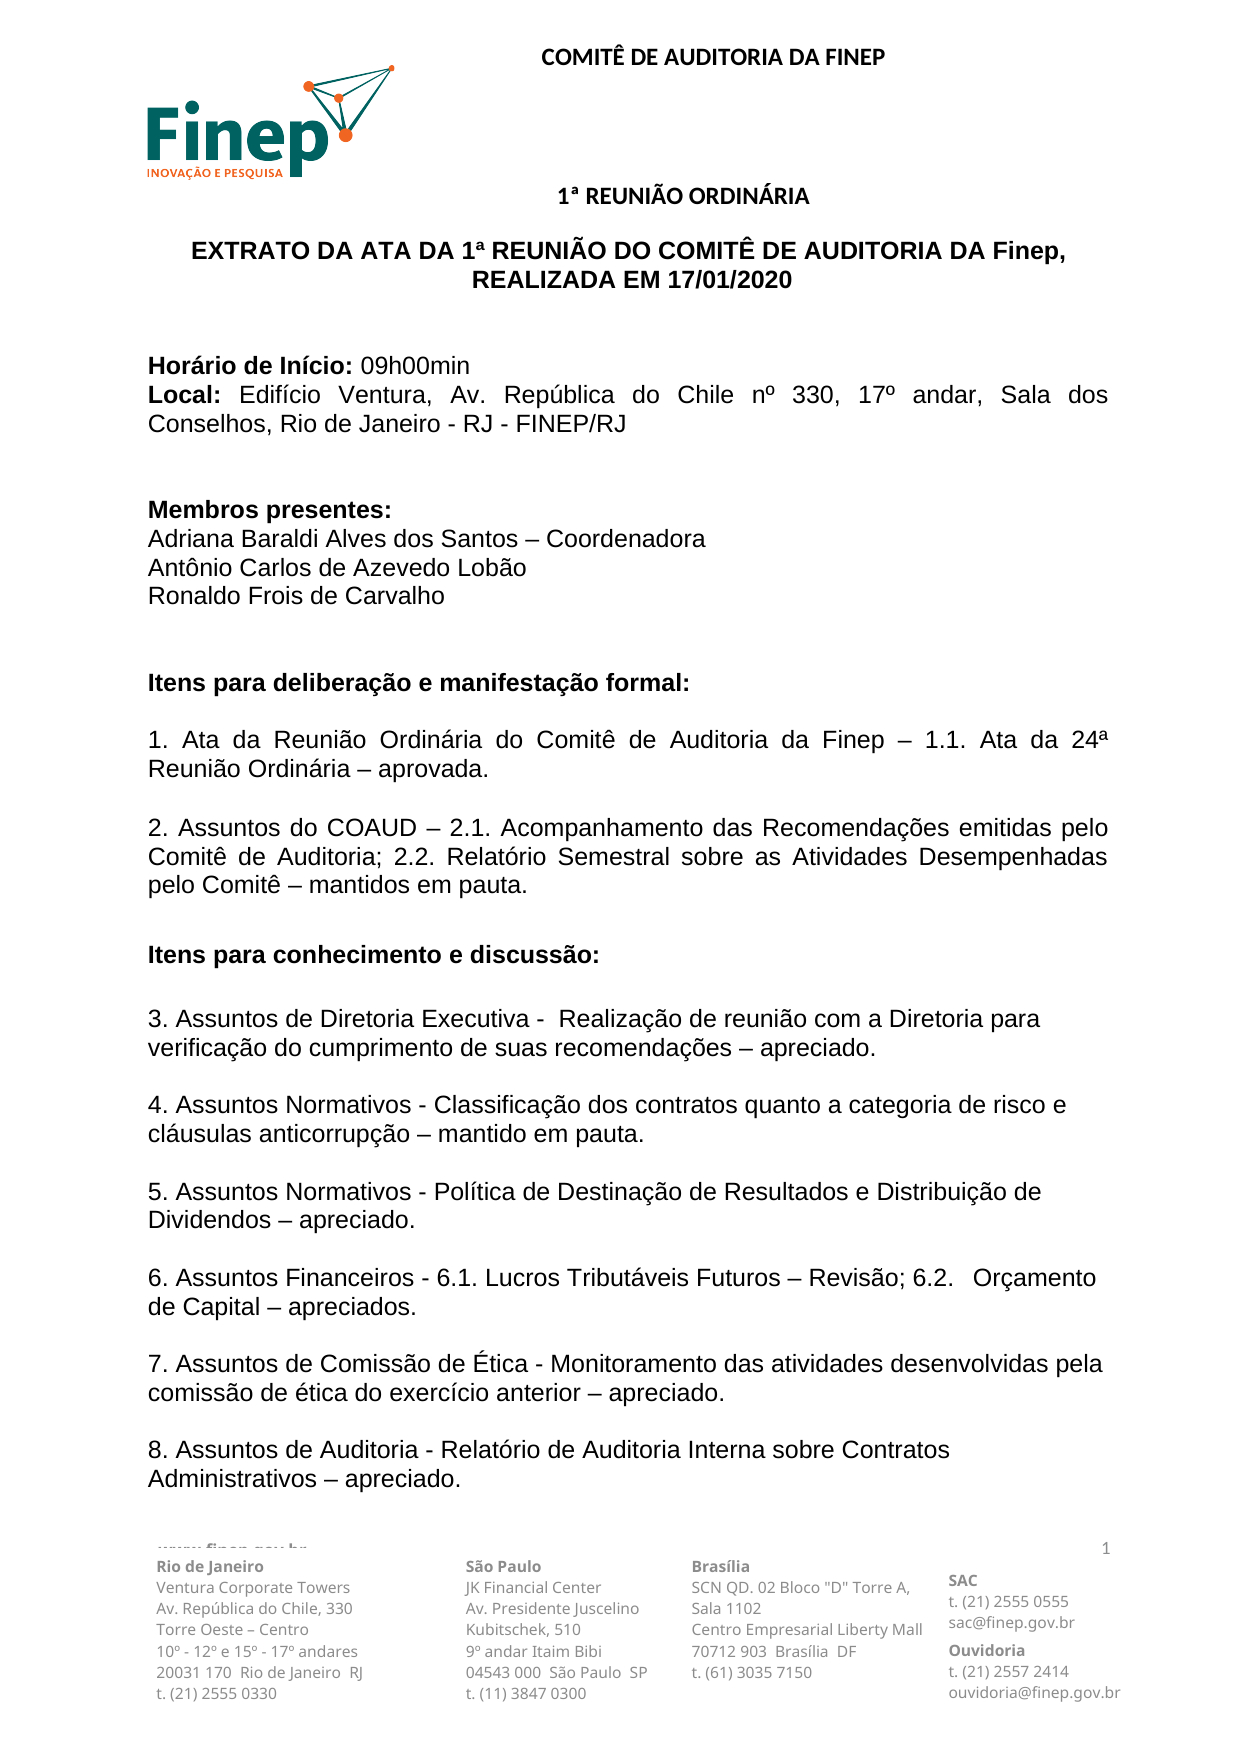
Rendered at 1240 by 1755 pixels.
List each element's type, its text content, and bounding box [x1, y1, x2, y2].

text Antônio Carlos de Azevedo Lobão [148, 552, 1110, 581]
text 5. Assuntos Normativos - Política de Destinação de Resultados e Distribuição de Dividendos – apreciado. [148, 1177, 1110, 1234]
text Membros presentes: [148, 495, 1110, 524]
text 1. Ata da Reunião Ordinária do Comitê de Auditoria da Finep – 1.1. Ata da 24ª Reunião Ordinária – aprovada. [148, 725, 1110, 782]
text 4. Assuntos Normativos - Classificação dos contratos quanto a categoria de risco e cláusulas anticorrupção – mantido em pauta. [148, 1091, 1110, 1148]
text Itens para conhecimento e discussão: [148, 941, 1110, 969]
text 6. Assuntos Financeiros - 6.1. Lucros Tributáveis Futuros – Revisão; 6.2. Orçamento de Capital – apreciados. [148, 1263, 1110, 1321]
text Itens para deliberação e manifestação formal: [148, 667, 1110, 696]
text 7. Assuntos de Comissão de Ética - Monitoramento das atividades desenvolvidas pela comissão de ética do exercício anterior – apreciado. [148, 1349, 1110, 1407]
text 3. Assuntos de Diretoria Executiva - Realização de reunião com a Diretoria para verificação do cumprimento de suas recomendações – apreciado. [148, 1004, 1110, 1062]
text Horário de Início: 09h00min [148, 351, 1110, 380]
text Ronaldo Frois de Carvalho [148, 581, 1110, 610]
text Local: Edifício Ventura, Av. República do Chile nº 330, 17º andar, Sala dos Conselhos, Rio de Janeiro - RJ - FINEP/RJ [148, 380, 1110, 437]
text EXTRATO DA ATA DA 1ª REUNIÃO DO COMITÊ DE AUDITORIA DA Finep, [148, 236, 1110, 265]
text 2. Assuntos do COAUD – 2.1. Acompanhamento das Recomendações emitidas pelo Comitê de Auditoria; 2.2. Relatório Semestral sobre as Atividades Desempenhadas pelo Comitê – mantidos em pauta. [148, 813, 1110, 899]
text Adriana Baraldi Alves dos Santos – Coordenadora [148, 524, 1110, 552]
text 8. Assuntos de Auditoria - Relatório de Auditoria Interna sobre Contratos Administrativos – apreciado. [148, 1436, 1110, 1493]
text REALIZADA EM 17/01/2020 [148, 265, 1110, 294]
